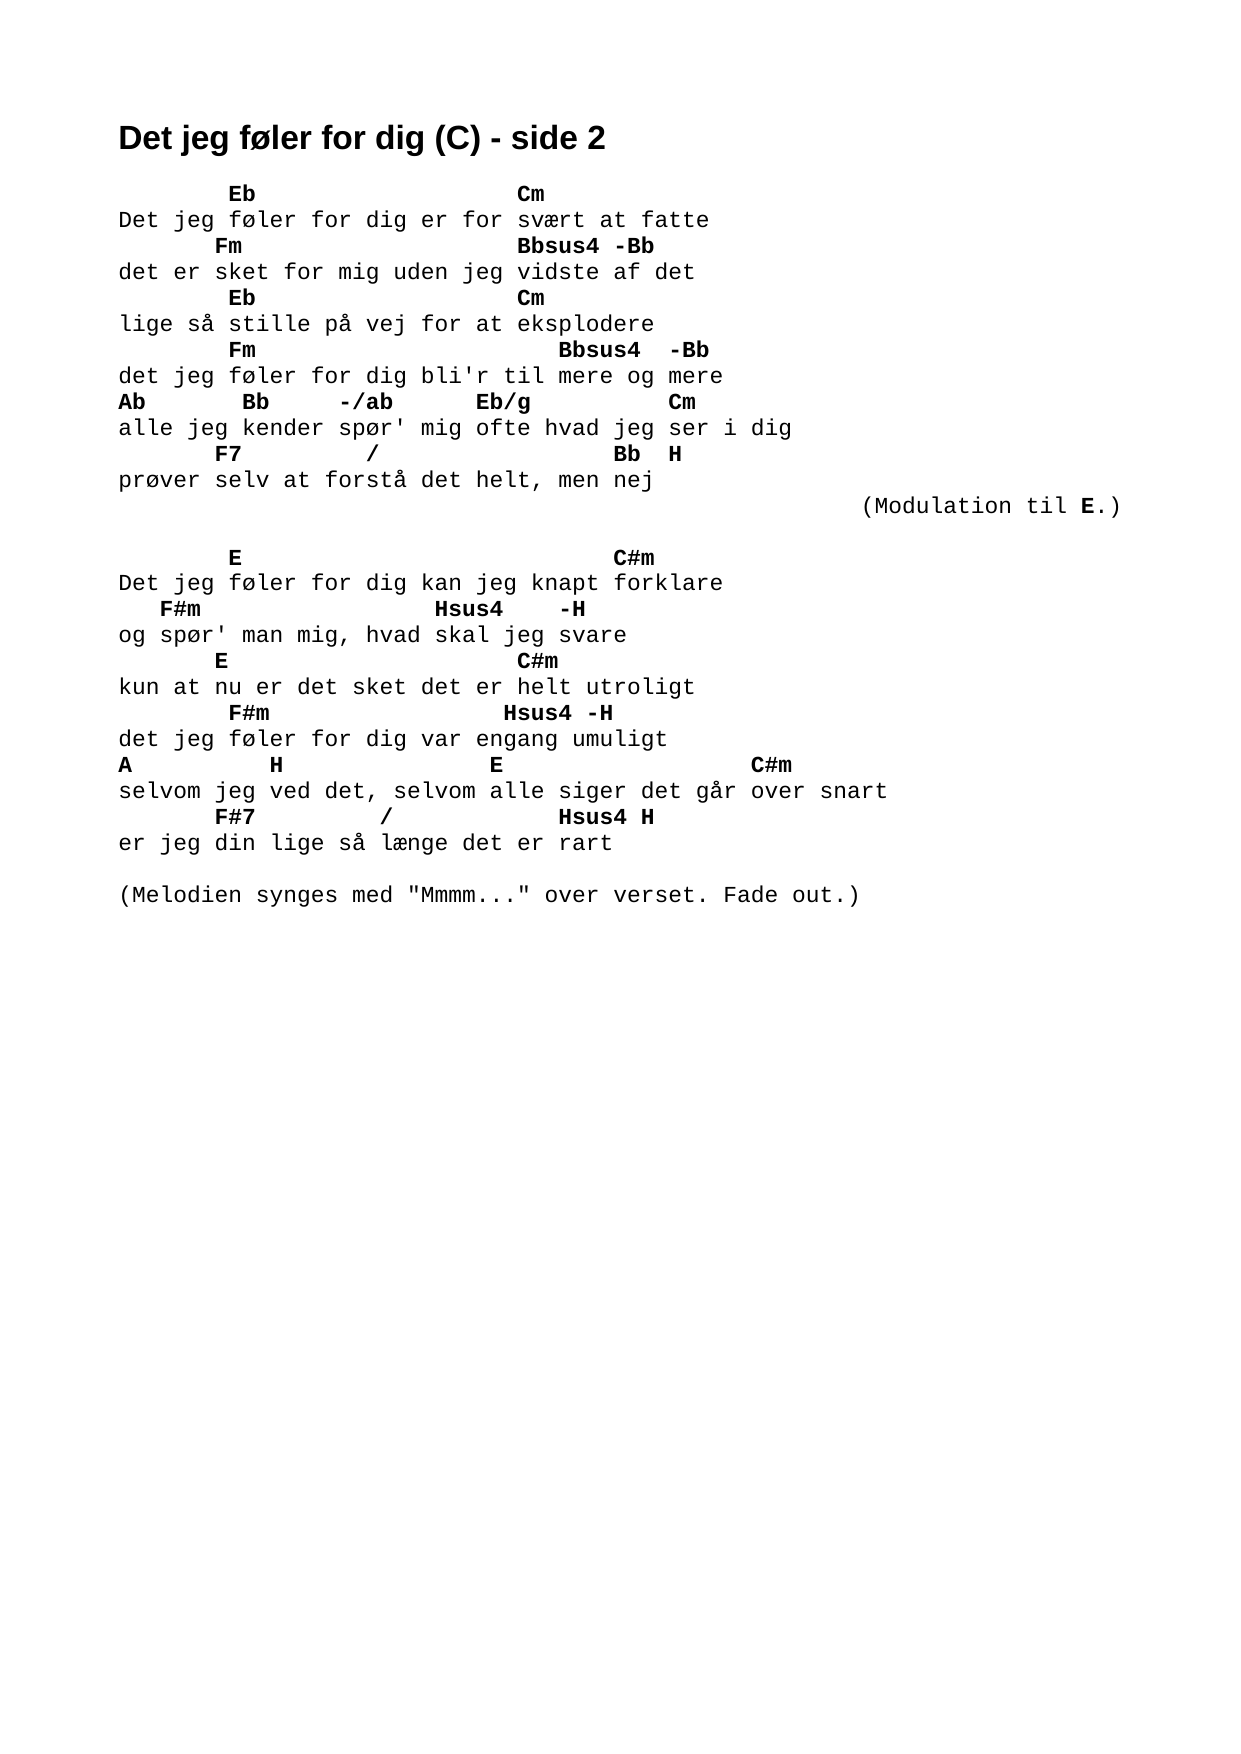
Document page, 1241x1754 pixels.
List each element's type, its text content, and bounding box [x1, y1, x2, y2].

text Ab Bb -/ab Eb/g Cm [118, 390, 1122, 416]
text Fm Bbsus4 -Bb [118, 234, 1122, 261]
text det jeg føler for dig var engang umuligt [118, 727, 1122, 753]
text F#m Hsus4 -H [118, 701, 1122, 727]
text Eb Cm [118, 286, 1122, 312]
text (Modulation til E.) [118, 494, 1122, 520]
text F#m Hsus4 -H [118, 598, 1122, 624]
text kun at nu er det sket det er helt utroligt [118, 676, 1122, 701]
text lige så stille på vej for at eksplodere [118, 312, 1122, 338]
text E C#m [118, 546, 1122, 572]
text det jeg føler for dig bli'r til mere og mere [118, 364, 1122, 390]
text A H E C#m [118, 753, 1122, 779]
text E C#m [118, 649, 1122, 676]
text Det jeg føler for dig kan jeg knapt forklare [118, 572, 1122, 598]
text Fm Bbsus4 -Bb [118, 338, 1122, 364]
text er jeg din lige så længe det er rart [118, 831, 1122, 857]
text Eb Cm [118, 183, 1122, 209]
text alle jeg kender spør' mig ofte hvad jeg ser i dig [118, 416, 1122, 442]
text (Melodien synges med "Mmmm..." over verset. Fade out.) [118, 883, 1122, 909]
text F7 / Bb H [118, 442, 1122, 468]
text Det jeg føler for dig er for svært at fatte [118, 209, 1122, 234]
text prøver selv at forstå det helt, men nej [118, 468, 1122, 494]
text selvom jeg ved det, selvom alle siger det går over snart [118, 779, 1122, 805]
text F#7 / Hsus4 H [118, 805, 1122, 831]
text det er sket for mig uden jeg vidste af det [118, 261, 1122, 286]
text og spør' man mig, hvad skal jeg svare [118, 624, 1122, 649]
subtitle Det jeg føler for dig (C) - side 2 [118, 118, 1122, 157]
